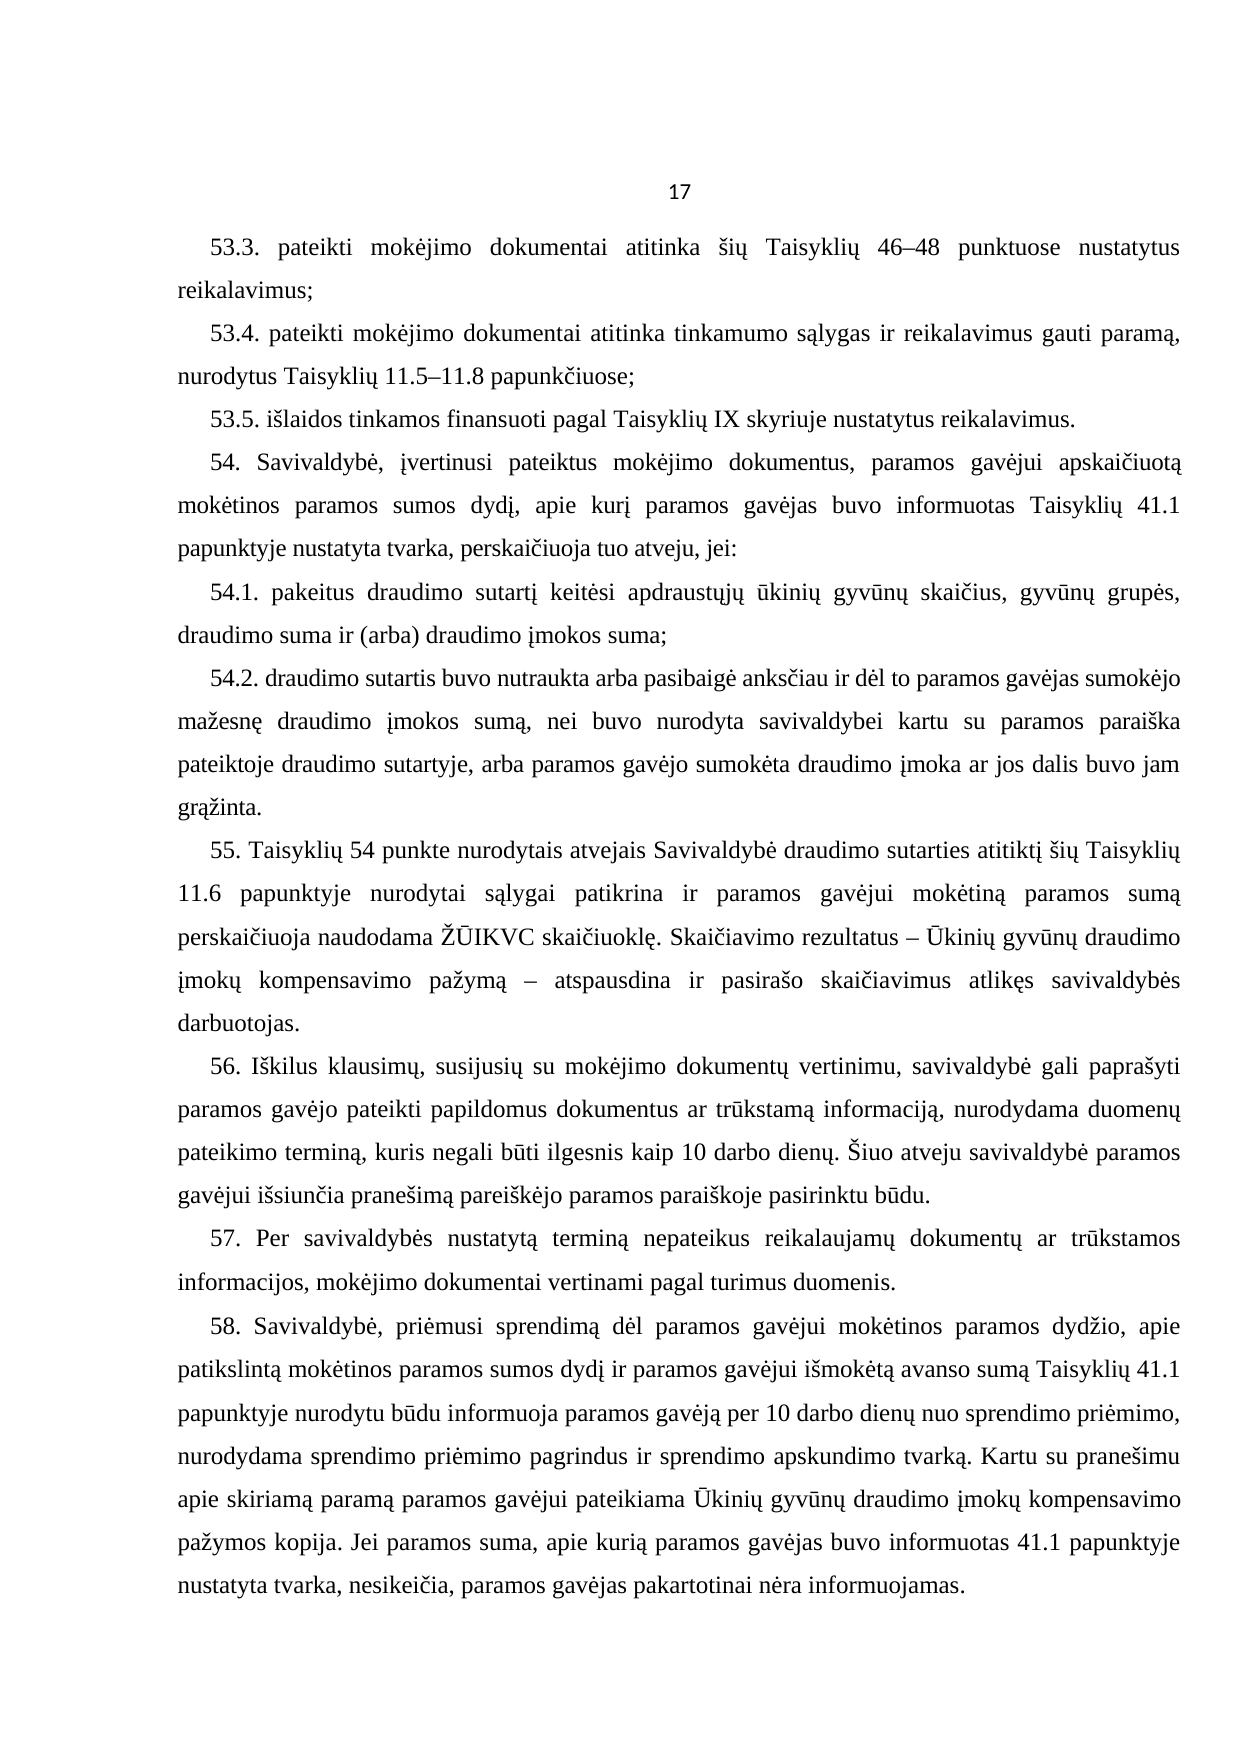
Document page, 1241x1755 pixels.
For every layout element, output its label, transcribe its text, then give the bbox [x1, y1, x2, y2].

text 58. Savivaldybė, priėmusi sprendimą dėl paramos gavėjui mokėtinos paramos dydžio, apie patikslintą mokėtinos paramos sumos dydį ir paramos gavėjui išmokėtą avanso sumą Taisyklių 41.1 papunktyje nurodytu būdu informuoja paramos gavėją per 10 darbo dienų nuo sprendimo priėmimo, nurodydama sprendimo priėmimo pagrindus ir sprendimo apskundimo tvarką. Kartu su pranešimu apie skiriamą paramą paramos gavėjui pateikiama Ūkinių gyvūnų draudimo įmokų kompensavimo pažymos kopija. Jei paramos suma, apie kurią paramos gavėjas buvo informuotas 41.1 papunktyje nustatyta tvarka, nesikeičia, paramos gavėjas pakartotinai nėra informuojamas. [177, 1311, 1181, 1599]
text 53.4. pateikti mokėjimo dokumentai atitinka tinkamumo sąlygas ir reikalavimus gauti paramą, nurodytus Taisyklių 11.5–11.8 papunkčiuose; [177, 318, 1181, 390]
text 54.1. pakeitus draudimo sutartį keitėsi apdraustųjų ūkinių gyvūnų skaičius, gyvūnų grupės, draudimo suma ir (arba) draudimo įmokos suma; [177, 577, 1181, 648]
text 56. Iškilus klausimų, susijusių su mokėjimo dokumentų vertinimu, savivaldybė gali paprašyti paramos gavėjo pateikti papildomus dokumentus ar trūkstamą informaciją, nurodydama duomenų pateikimo terminą, kuris negali būti ilgesnis kaip 10 darbo dienų. Šiuo atveju savivaldybė paramos gavėjui išsiunčia pranešimą pareiškėjo paramos paraiškoje pasirinktu būdu. [177, 1051, 1181, 1209]
text 54. Savivaldybė, įvertinusi pateiktus mokėjimo dokumentus, paramos gavėjui apskaičiuotą mokėtinos paramos sumos dydį, apie kurį paramos gavėjas buvo informuotas Taisyklių 41.1 papunktyje nustatyta tvarka, perskaičiuoja tuo atveju, jei: [177, 447, 1181, 562]
text 55. Taisyklių 54 punkte nurodytais atvejais Savivaldybė draudimo sutarties atitiktį šių Taisyklių 11.6 papunktyje nurodytai sąlygai patikrina ir paramos gavėjui mokėtiną paramos sumą perskaičiuoja naudodama ŽŪIKVC skaičiuoklę. Skaičiavimo rezultatus – Ūkinių gyvūnų draudimo įmokų kompensavimo pažymą – atspausdina ir pasirašo skaičiavimus atlikęs savivaldybės darbuotojas. [177, 835, 1181, 1037]
text 53.5. išlaidos tinkamos finansuoti pagal Taisyklių IX skyriuje nustatytus reikalavimus. [177, 404, 1181, 433]
text 54.2. draudimo sutartis buvo nutraukta arba pasibaigė anksčiau ir dėl to paramos gavėjas sumokėjo mažesnę draudimo įmokos sumą, nei buvo nurodyta savivaldybei kartu su paramos paraiška pateiktoje draudimo sutartyje, arba paramos gavėjo sumokėta draudimo įmoka ar jos dalis buvo jam grąžinta. [177, 663, 1181, 821]
text 57. Per savivaldybės nustatytą terminą nepateikus reikalaujamų dokumentų ar trūkstamos informacijos, mokėjimo dokumentai vertinami pagal turimus duomenis. [177, 1223, 1181, 1296]
text 53.3. pateikti mokėjimo dokumentai atitinka šių Taisyklių 46–48 punktuose nustatytus reikalavimus; [177, 232, 1181, 303]
